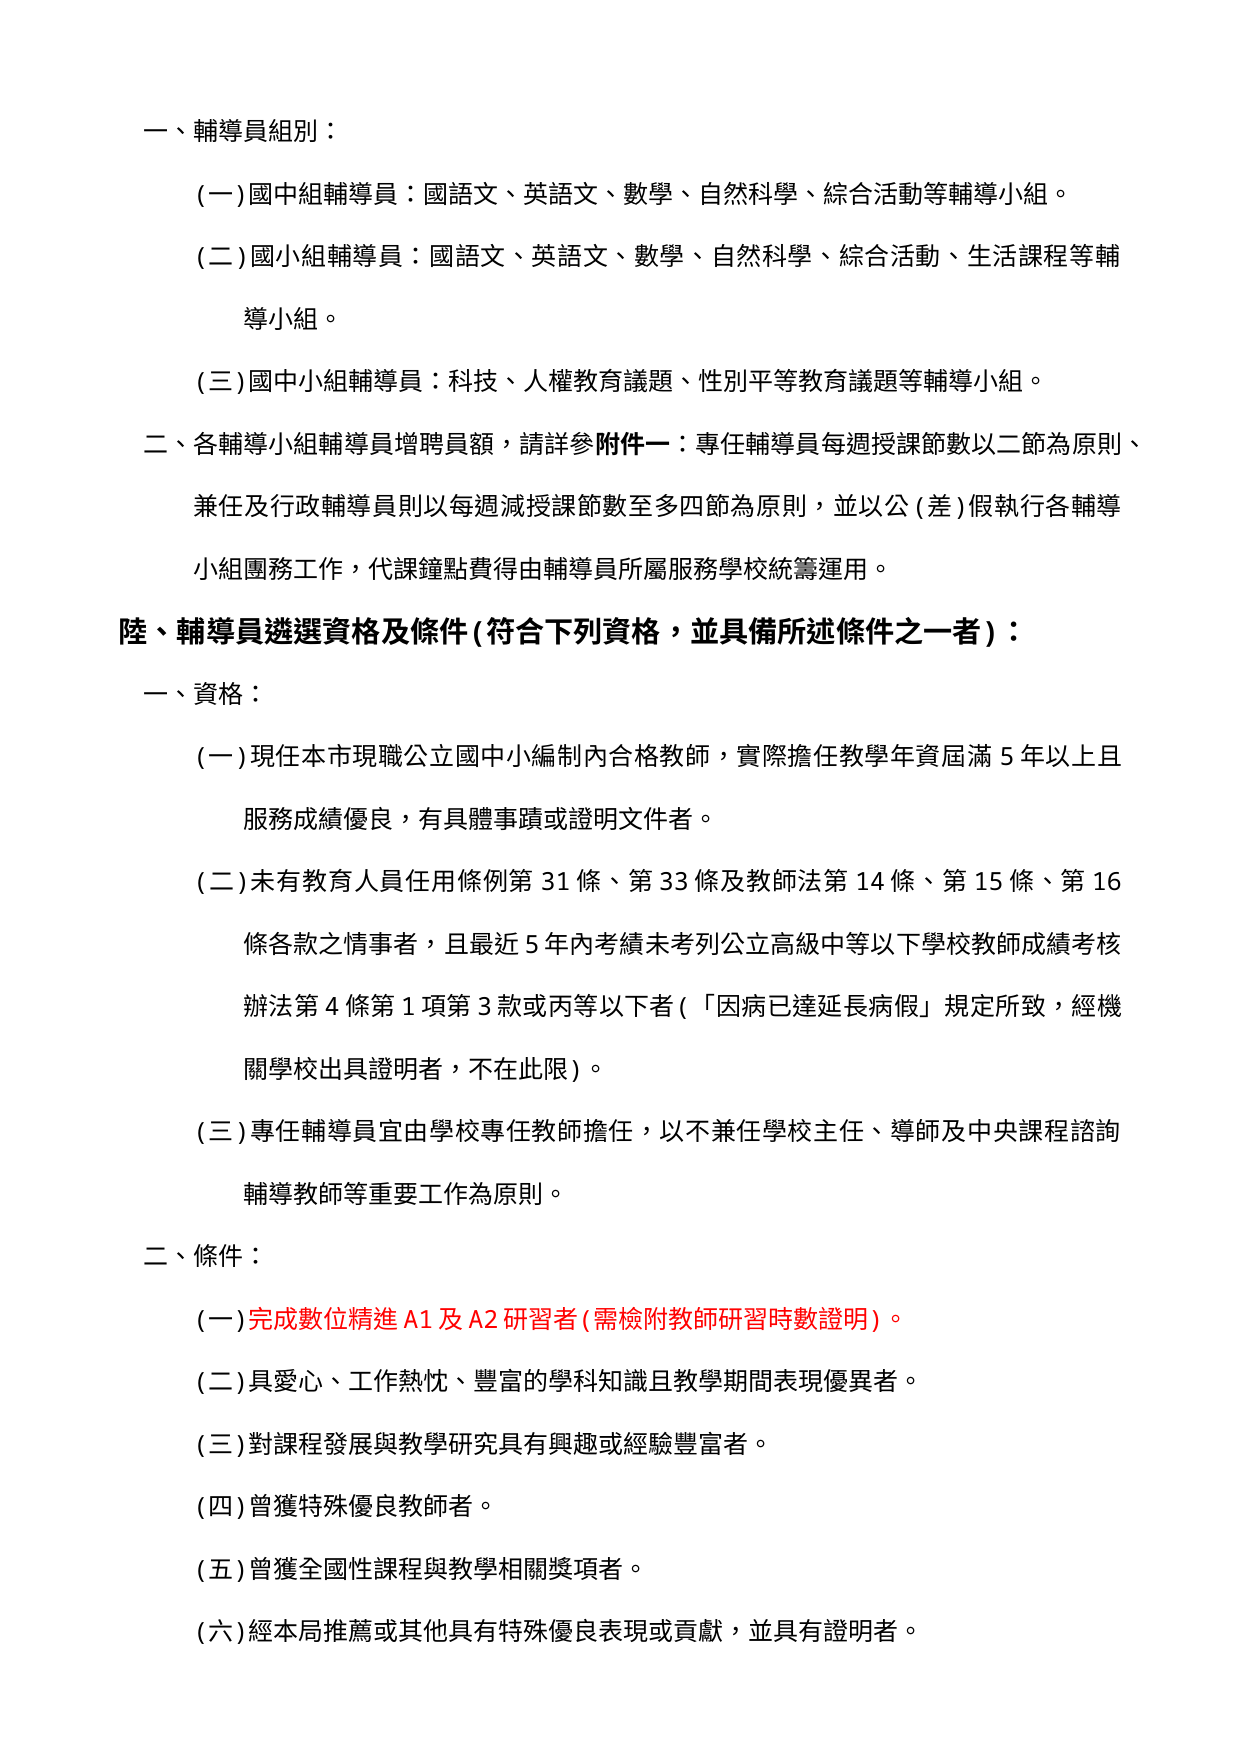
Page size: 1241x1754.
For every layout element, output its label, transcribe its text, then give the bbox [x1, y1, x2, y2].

list 輔導員遴選資格及條件(符合下列資格，並具備所述條件之一者)： [118, 588, 1122, 651]
text (三)對課程發展與教學研究具有興趣或經驗豐富者。 [193, 1401, 1122, 1463]
text 二、各輔導小組輔導員增聘員額，請詳參附件一：專任輔導員每週授課節數以二節為原則、兼任及行政輔導員則以每週減授課節數至多四節為原則，並以公(差)假執行各輔導小組團務工作，代課鐘點費得由輔導員所屬服務學校統籌運用。 [143, 401, 1122, 588]
text (五)曾獲全國性課程與教學相關獎項者。 [193, 1526, 1122, 1588]
text (二)未有教育人員任用條例第31條、第33條及教師法第14條、第15條、第16條各款之情事者，且最近5年內考績未考列公立高級中等以下學校教師成績考核辦法第4條第1項第3款或丙等以下者(「因病已達延長病假」規定所致，經機關學校出具證明者，不在此限)。 [193, 838, 1122, 1088]
text (六)經本局推薦或其他具有特殊優良表現或貢獻，並具有證明者。 [193, 1588, 1122, 1651]
text (四)曾獲特殊優良教師者。 [193, 1463, 1122, 1526]
text (三)國中小組輔導員：科技、人權教育議題、性別平等教育議題等輔導小組。 [193, 338, 1122, 401]
text (一)國中組輔導員：國語文、英語文、數學、自然科學、綜合活動等輔導小組。 [193, 151, 1122, 213]
text (二)國小組輔導員：國語文、英語文、數學、自然科學、綜合活動、生活課程等輔導小組。 [193, 213, 1122, 338]
text 一、資格： [143, 651, 1122, 713]
text (二)具愛心、工作熱忱、豐富的學科知識且教學期間表現優異者。 [193, 1338, 1122, 1401]
text (三)專任輔導員宜由學校專任教師擔任，以不兼任學校主任、導師及中央課程諮詢輔導教師等重要工作為原則。 [193, 1088, 1122, 1213]
text 一、輔導員組別： [143, 88, 1122, 151]
text 二、條件： [143, 1213, 1122, 1276]
text (一)完成數位精進A1及A2研習者(需檢附教師研習時數證明)。 [193, 1276, 1122, 1338]
text (一)現任本市現職公立國中小編制內合格教師，實際擔任教學年資屆滿5年以上且服務成績優良，有具體事蹟或證明文件者。 [193, 713, 1122, 838]
